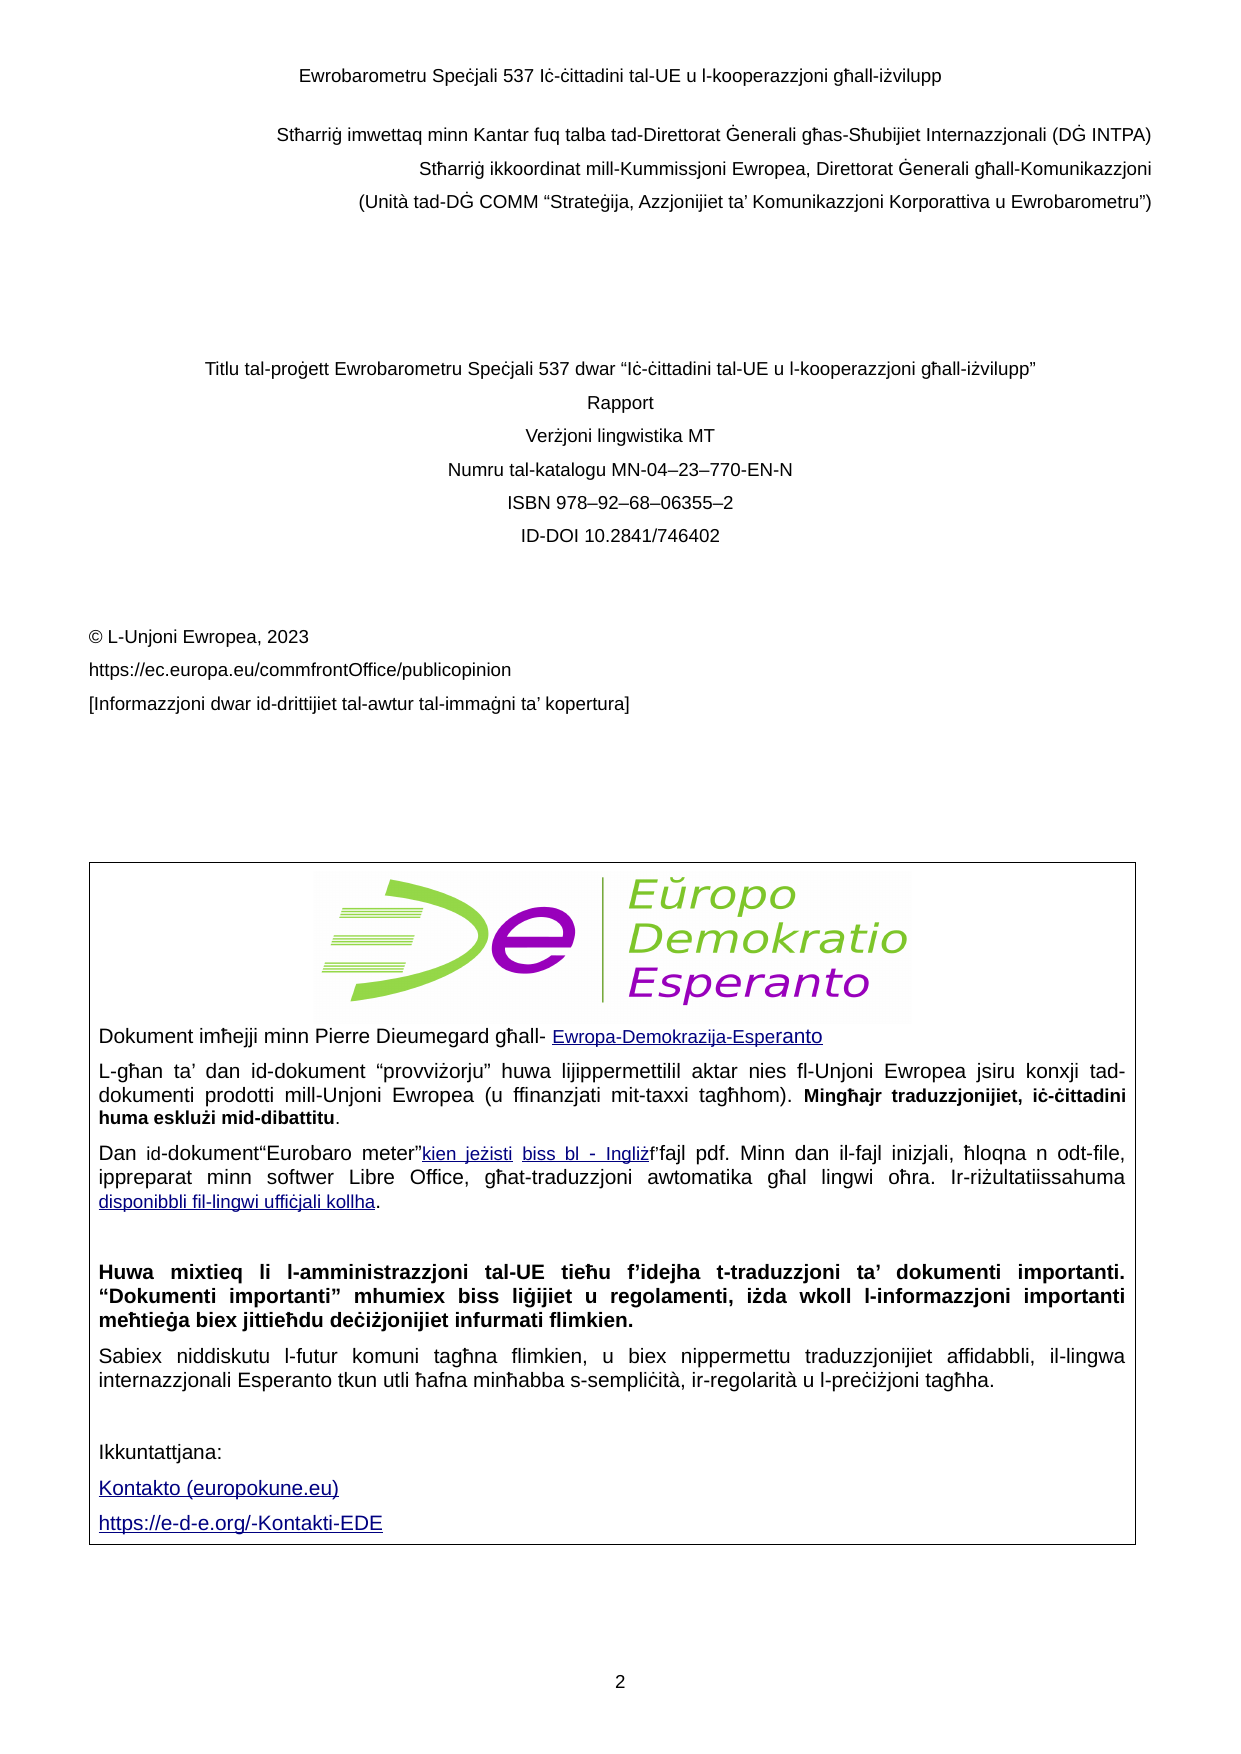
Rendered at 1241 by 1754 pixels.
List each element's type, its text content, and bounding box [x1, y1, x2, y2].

text Dan id-dokument“Eurobaro meter”kien jeżisti biss bl - Ingliżf’fajl pdf. Minn dan il-fajl inizjali, ħloqna n odt-file, ippreparat minn softwer Libre Office, għat-traduzzjoni awtomatika għal lingwi oħra. Ir-riżultatiissahuma disponibbli fil-lingwi uffiċjali kollha. [98, 1141, 1127, 1212]
text © L-Unjoni Ewropea, 2023 [88, 626, 1152, 647]
text Sabiex niddiskutu l-futur komuni tagħna flimkien, u biex nippermettu traduzzjonijiet affidabbli, il-lingwa internazzjonali Esperanto tkun utli ħafna minħabba s-sempliċità, ir-regolarità u l-preċiżjoni tagħha. [98, 1344, 1127, 1392]
text Huwa mixtieq li l-amministrazzjoni tal-UE tieħu f’idejha t-traduzzjoni ta’ dokumenti importanti. “Dokumenti importanti” mhumiex biss liġijiet u regolamenti, iżda wkoll l-informazzjoni importanti meħtieġa biex jittieħdu deċiżjonijiet infurmati flimkien. [98, 1260, 1127, 1332]
text Stħarriġ ikkoordinat mill-Kummissjoni Ewropea, Direttorat Ġenerali għall-Komunikazzjoni [88, 157, 1152, 179]
text Numru tal-katalogu MN-04–23–770-EN-N [88, 458, 1152, 480]
text Dokument imħejji minn Pierre Dieumegard għall- Ewropa-Demokrazija-Esperanto [98, 877, 1127, 1047]
text https://e-d-e.org/-Kontakti-EDE [98, 1511, 1127, 1535]
text Titlu tal-proġett Ewrobarometru Speċjali 537 dwar “Iċ-ċittadini tal-UE u l-kooperazzjoni għall-iżvilupp” [88, 358, 1152, 379]
text https://ec.europa.eu/commfrontOffice/publicopinion [88, 659, 1152, 681]
picture [313, 871, 912, 1024]
text L-għan ta’ dan id-dokument “provviżorju” huwa lijippermettilil aktar nies fl-Unjoni Ewropea jsiru konxji tad-dokumenti prodotti mill-Unjoni Ewropea (u ffinanzjati mit-taxxi tagħhom). Mingħajr traduzzjonijiet, iċ-ċittadini huma esklużi mid-dibattitu. [98, 1059, 1127, 1129]
text Verżjoni lingwistika MT [88, 425, 1152, 446]
text [Informazzjoni dwar id-drittijiet tal-awtur tal-immaġni ta’ kopertura] [88, 692, 1152, 714]
text Ikkuntattjana: [98, 1439, 1127, 1463]
text Rapport [88, 391, 1152, 413]
text Stħarriġ imwettaq minn Kantar fuq talba tad-Direttorat Ġenerali għas-Sħubijiet Internazzjonali (DĠ INTPA) [88, 124, 1152, 146]
text Kontakto (europokune.eu) [98, 1475, 1127, 1499]
text (Unità tad-DĠ COMM “Strateġija, Azzjonijiet ta’ Komunikazzjoni Korporattiva u Ewrobarometru”) [88, 191, 1152, 212]
text ISBN 978–92–68–06355–2 [88, 492, 1152, 513]
text ID-DOI 10.2841/746402 [88, 525, 1152, 547]
